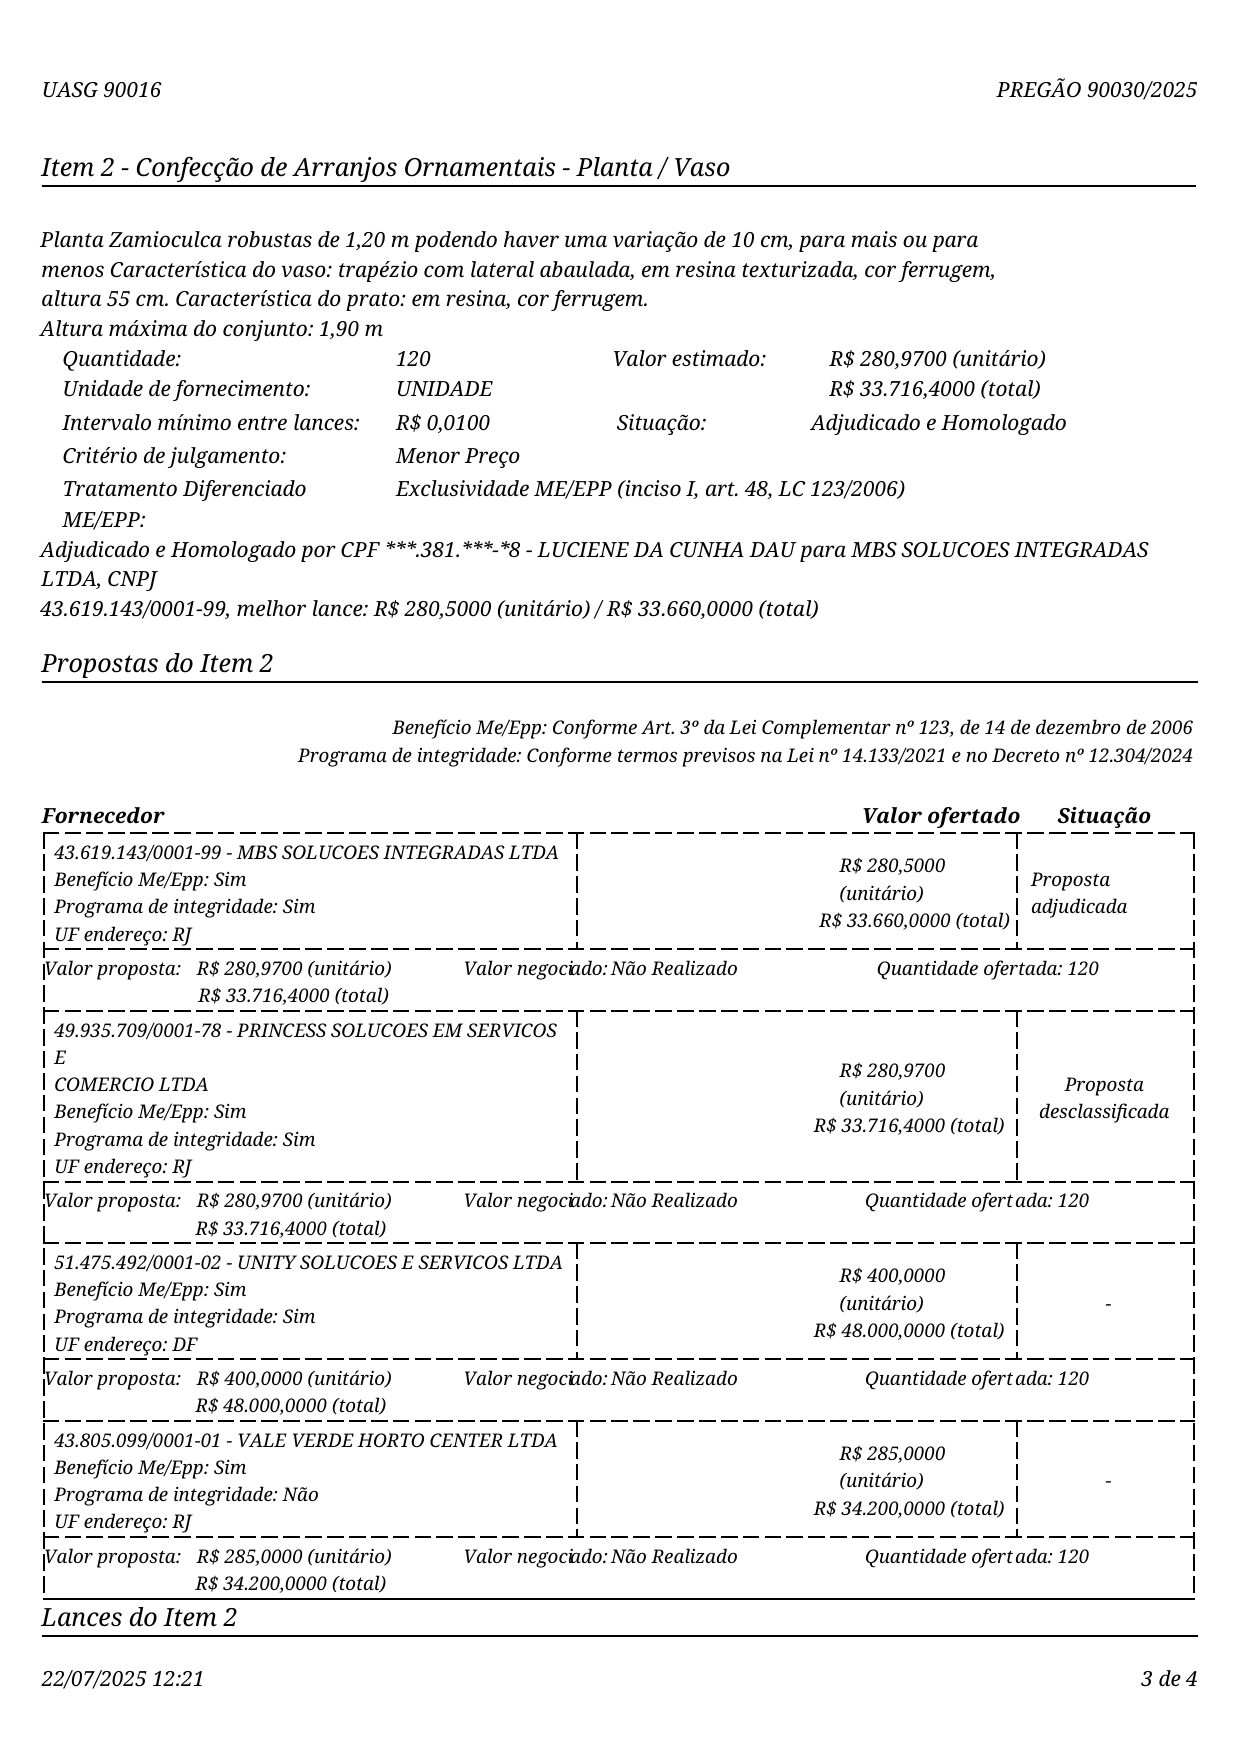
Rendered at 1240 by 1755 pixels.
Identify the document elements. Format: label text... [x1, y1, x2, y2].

table_cell Exclusividade ME/EPP (inciso I, art. 48, LC 123/2006) [396, 474, 1069, 535]
table_cell - [1101, 1242, 1194, 1358]
table_cell - [1101, 1420, 1194, 1536]
table_cell [1101, 1536, 1194, 1598]
table_cell ado: Não Realizado [577, 1181, 787, 1242]
text Benefício Me/Epp: Conforme Art. 3º da Lei Complementar nº 123, de 14 de dezembro de 2006 [42, 715, 1195, 740]
table_cell 43.805.099/0001-01 - VALE VERDE HORTO CENTER LTDA Benefício Me/Epp: Sim Programa de integridade: Não UF endereço: RJ [44, 1420, 577, 1536]
subtitle Propostas do Item 2 [41, 646, 1200, 680]
text Planta Zamioculca robustas de 1,20 m podendo haver uma variação de 10 cm, para mais ou para menos Característica do vaso: trapézio com lateral abaulada, em resina texturizada, cor ferrugem, altura 55 cm. Característica do prato: em resina, cor ferrugem. [40, 226, 1001, 313]
table_cell [1017, 1242, 1101, 1358]
table_cell [577, 1242, 787, 1358]
table_header 120 Valor estimado: R$ 280,9700 (unitário) [396, 344, 1069, 374]
table_cell Proposta desclassificada [1017, 1010, 1194, 1181]
text Altura máxima do conjunto: 1,90 m [40, 314, 1200, 343]
table_cell ado: Não Realizado [577, 1358, 787, 1420]
table_cell Quantidade ofert [788, 1181, 1017, 1242]
table_cell ada: 120 [1017, 1181, 1194, 1242]
table_cell Menor Preço [396, 441, 1069, 474]
text 43.619.143/0001-99, melhor lance: R$ 280,5000 (unitário) / R$ 33.660,0000 (total) [40, 594, 1200, 623]
table_cell ado: Não Realizado [577, 948, 787, 1010]
table_cell Quantidade ofert [788, 1536, 1017, 1598]
table_cell ado: Não Realizado [577, 1536, 787, 1598]
table_cell Valor proposta: R$ 400,0000 (unitário) Valor negoci R$ 48.000,0000 (total) [44, 1358, 577, 1420]
table_cell ada: 120 [1017, 1536, 1101, 1598]
table_cell ada: 120 [1017, 1358, 1101, 1420]
subtitle Lances do Item 2 [41, 1600, 1200, 1634]
table_cell R$ 285,0000 (unitário) R$ 34.200,0000 (total) [788, 1420, 1017, 1536]
table_header Proposta adjudicada [1017, 832, 1194, 948]
table_cell R$ 280,9700 (unitário) R$ 33.716,4000 (total) [788, 1010, 1017, 1181]
table_cell [1101, 1358, 1194, 1420]
table_cell Valor proposta: R$ 280,9700 (unitário) Valor negoci R$ 33.716,4000 (total) [44, 948, 577, 1010]
text Programa de integridade: Conforme termos previsos na Lei nº 14.133/2021 e no Decreto nº 12.304/2024 [42, 742, 1195, 768]
table_cell [577, 1420, 787, 1536]
table_cell Intervalo mínimo entre lances: [63, 408, 396, 441]
table_cell Quantidade ofertada: 120 [788, 948, 1194, 1010]
table_cell [577, 1010, 787, 1181]
table_cell Critério de julgamento: [63, 441, 396, 474]
table_cell 51.475.492/0001-02 - UNITY SOLUCOES E SERVICOS LTDA Benefício Me/Epp: Sim Programa de integridade: Sim UF endereço: DF [44, 1242, 577, 1358]
table_cell UNIDADE R$ 33.716,4000 (total) [396, 374, 1069, 408]
table_header R$ 280,5000 (unitário) R$ 33.660,0000 (total) [788, 832, 1017, 948]
table_cell R$ 400,0000 (unitário) R$ 48.000,0000 (total) [788, 1242, 1017, 1358]
table_cell [1017, 1420, 1101, 1536]
table_cell Tratamento Diferenciado ME/EPP: [63, 474, 396, 535]
table_cell R$ 0,0100 Situação: Adjudicado e Homologado [396, 408, 1069, 441]
subtitle Item 2 - Confecção de Arranjos Ornamentais - Planta / Vaso [41, 150, 1200, 184]
text Adjudicado e Homologado por CPF ***.381.***-*8 - LUCIENE DA CUNHA DAU para MBS SOLUCOES INTEGRADAS LTDA, CNPJ [40, 535, 1200, 593]
table_cell 49.935.709/0001-78 - PRINCESS SOLUCOES EM SERVICOS E COMERCIO LTDA Benefício Me/Epp: Sim Programa de integridade: Sim UF endereço: RJ [44, 1010, 577, 1181]
table_header [577, 832, 787, 948]
table_cell Valor proposta: R$ 280,9700 (unitário) Valor negoci R$ 33.716,4000 (total) [44, 1181, 577, 1242]
table_header Quantidade: [63, 344, 396, 374]
table_header 43.619.143/0001-99 - MBS SOLUCOES INTEGRADAS LTDA Benefício Me/Epp: Sim Programa de integridade: Sim UF endereço: RJ [44, 832, 577, 948]
table_cell Unidade de fornecimento: [63, 374, 396, 408]
table_cell Quantidade ofert [788, 1358, 1017, 1420]
table_cell Valor proposta: R$ 285,0000 (unitário) Valor negoci R$ 34.200,0000 (total) [44, 1536, 577, 1598]
text Fornecedor Valor ofertado Situação [42, 801, 1200, 830]
